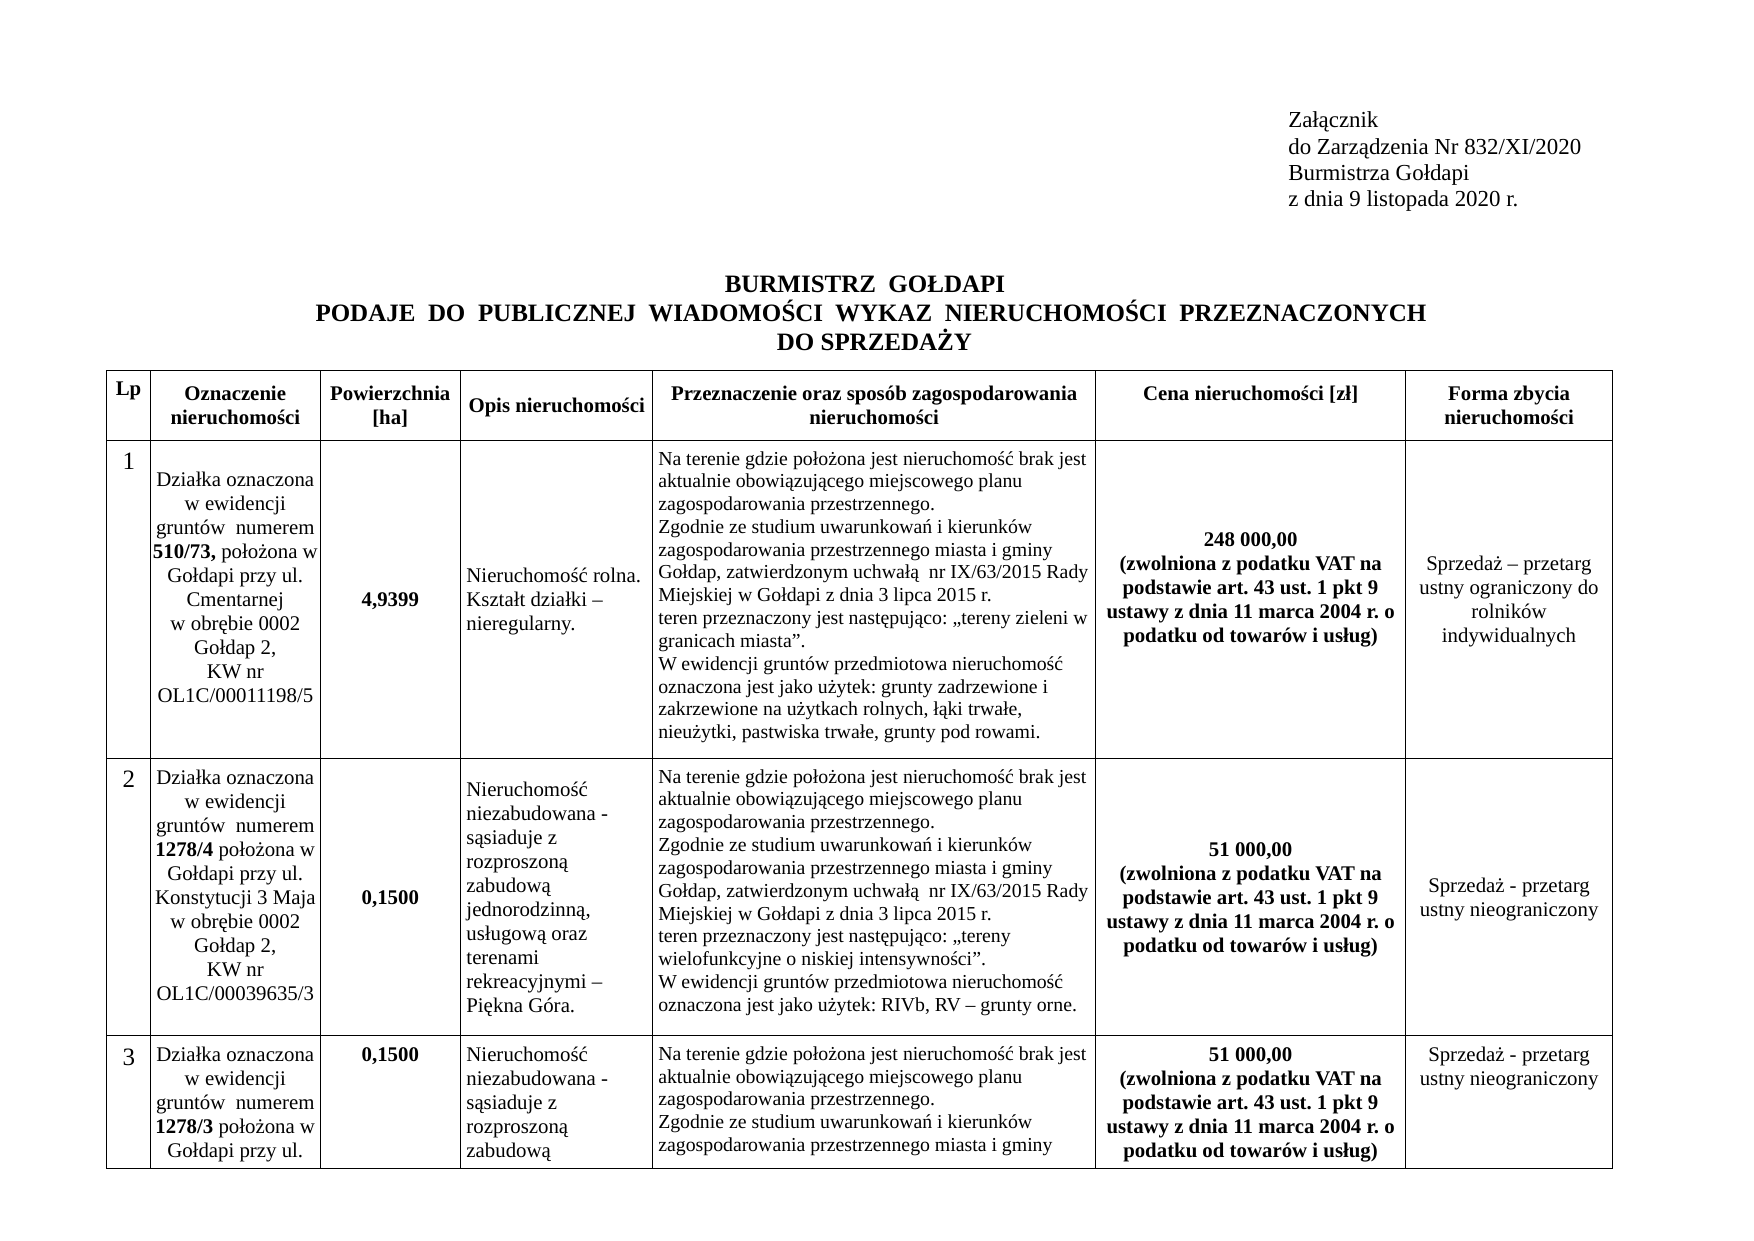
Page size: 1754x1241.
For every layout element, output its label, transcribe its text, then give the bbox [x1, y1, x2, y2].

text do Zarządzenia Nr 832/XI/2020 [1214, 133, 1636, 159]
table_cell Na terenie gdzie położona jest nieruchomość brak jest aktualnie obowiązującego miejscowego planu zagospodarowania przestrzennego. Zgodnie ze studium uwarunkowań i kierunków zagospodarowania przestrzennego miasta i gminy Gołdap, zatwierdzonym uchwałą nr IX/63/2015 Rady Miejskiej w Gołdapi z dnia 3 lipca 2015 r. teren przeznaczony jest następująco: „tereny wielofunkcyjne o niskiej intensywności”. W ewidencji gruntów przedmiotowa nieruchomość oznaczona jest jako użytek: RIVb, RV – grunty orne. [653, 759, 1095, 1035]
table_cell Na terenie gdzie położona jest nieruchomość brak jest aktualnie obowiązującego miejscowego planu zagospodarowania przestrzennego. Zgodnie ze studium uwarunkowań i kierunków zagospodarowania przestrzennego miasta i gminy [653, 1036, 1095, 1168]
table_cell 51 000,00 (zwolniona z podatku VAT na podstawie art. 43 ust. 1 pkt 9 ustawy z dnia 11 marca 2004 r. o podatku od towarów i usług) [1096, 759, 1405, 1035]
table_header Przeznaczenie oraz sposób zagospodarowania nieruchomości [653, 371, 1095, 440]
text Burmistrza Gołdapi [1214, 159, 1636, 185]
table_cell Sprzedaż - przetarg ustny nieograniczony [1406, 759, 1612, 1035]
text PODAJE DO PUBLICZNEJ WIADOMOŚCI WYKAZ NIERUCHOMOŚCI PRZEZNACZONYCH [106, 298, 1636, 327]
text DO SPRZEDAŻY [106, 327, 1636, 356]
table_cell 3 [107, 1036, 150, 1168]
table_cell 1 [107, 441, 150, 758]
table_cell 51 000,00 (zwolniona z podatku VAT na podstawie art. 43 ust. 1 pkt 9 ustawy z dnia 11 marca 2004 r. o podatku od towarów i usług) [1096, 1036, 1405, 1168]
table_cell Sprzedaż – przetarg ustny ograniczony do rolników indywidualnych [1406, 441, 1612, 758]
table_cell Nieruchomość rolna. Kształt działki – nieregularny. [461, 441, 652, 758]
table_header Cena nieruchomości [zł] [1096, 371, 1405, 440]
table_cell Działka oznaczona w ewidencji gruntów numerem 1278/3 położona w Gołdapi przy ul. [151, 1036, 320, 1168]
text BURMISTRZ GOŁDAPI [106, 269, 1636, 298]
table_header Lp [107, 371, 150, 440]
table_cell 2 [107, 759, 150, 1035]
table_cell Na terenie gdzie położona jest nieruchomość brak jest aktualnie obowiązującego miejscowego planu zagospodarowania przestrzennego. Zgodnie ze studium uwarunkowań i kierunków zagospodarowania przestrzennego miasta i gminy Gołdap, zatwierdzonym uchwałą nr IX/63/2015 Rady Miejskiej w Gołdapi z dnia 3 lipca 2015 r. teren przeznaczony jest następująco: „tereny zieleni w granicach miasta”. W ewidencji gruntów przedmiotowa nieruchomość oznaczona jest jako użytek: grunty zadrzewione i zakrzewione na użytkach rolnych, łąki trwałe, nieużytki, pastwiska trwałe, grunty pod rowami. [653, 441, 1095, 758]
table_header Opis nieruchomości [461, 371, 652, 440]
text Załącznik [1214, 106, 1636, 133]
table_cell 4,9399 [321, 441, 460, 758]
table_cell Nieruchomość niezabudowana - sąsiaduje z rozproszoną zabudową [461, 1036, 652, 1168]
table_cell Działka oznaczona w ewidencji gruntów numerem 510/73, położona w Gołdapi przy ul. Cmentarnej w obrębie 0002 Gołdap 2, KW nr OL1C/00011198/5 [151, 441, 320, 758]
table_cell Nieruchomość niezabudowana - sąsiaduje z rozproszoną zabudową jednorodzinną, usługową oraz terenami rekreacyjnymi – Piękna Góra. [461, 759, 652, 1035]
table_header Powierzchnia [ha] [321, 371, 460, 440]
table_cell Działka oznaczona w ewidencji gruntów numerem 1278/4 położona w Gołdapi przy ul. Konstytucji 3 Maja w obrębie 0002 Gołdap 2, KW nr OL1C/00039635/3 [151, 759, 320, 1035]
text z dnia 9 listopada 2020 r. [1214, 185, 1636, 212]
table_cell 0,1500 [321, 759, 460, 1035]
table_header Forma zbycia nieruchomości [1406, 371, 1612, 440]
table_cell Sprzedaż - przetarg ustny nieograniczony [1406, 1036, 1612, 1168]
table_cell 0,1500 [321, 1036, 460, 1168]
table_header Oznaczenie nieruchomości [151, 371, 320, 440]
table_cell 248 000,00 (zwolniona z podatku VAT na podstawie art. 43 ust. 1 pkt 9 ustawy z dnia 11 marca 2004 r. o podatku od towarów i usług) [1096, 441, 1405, 758]
